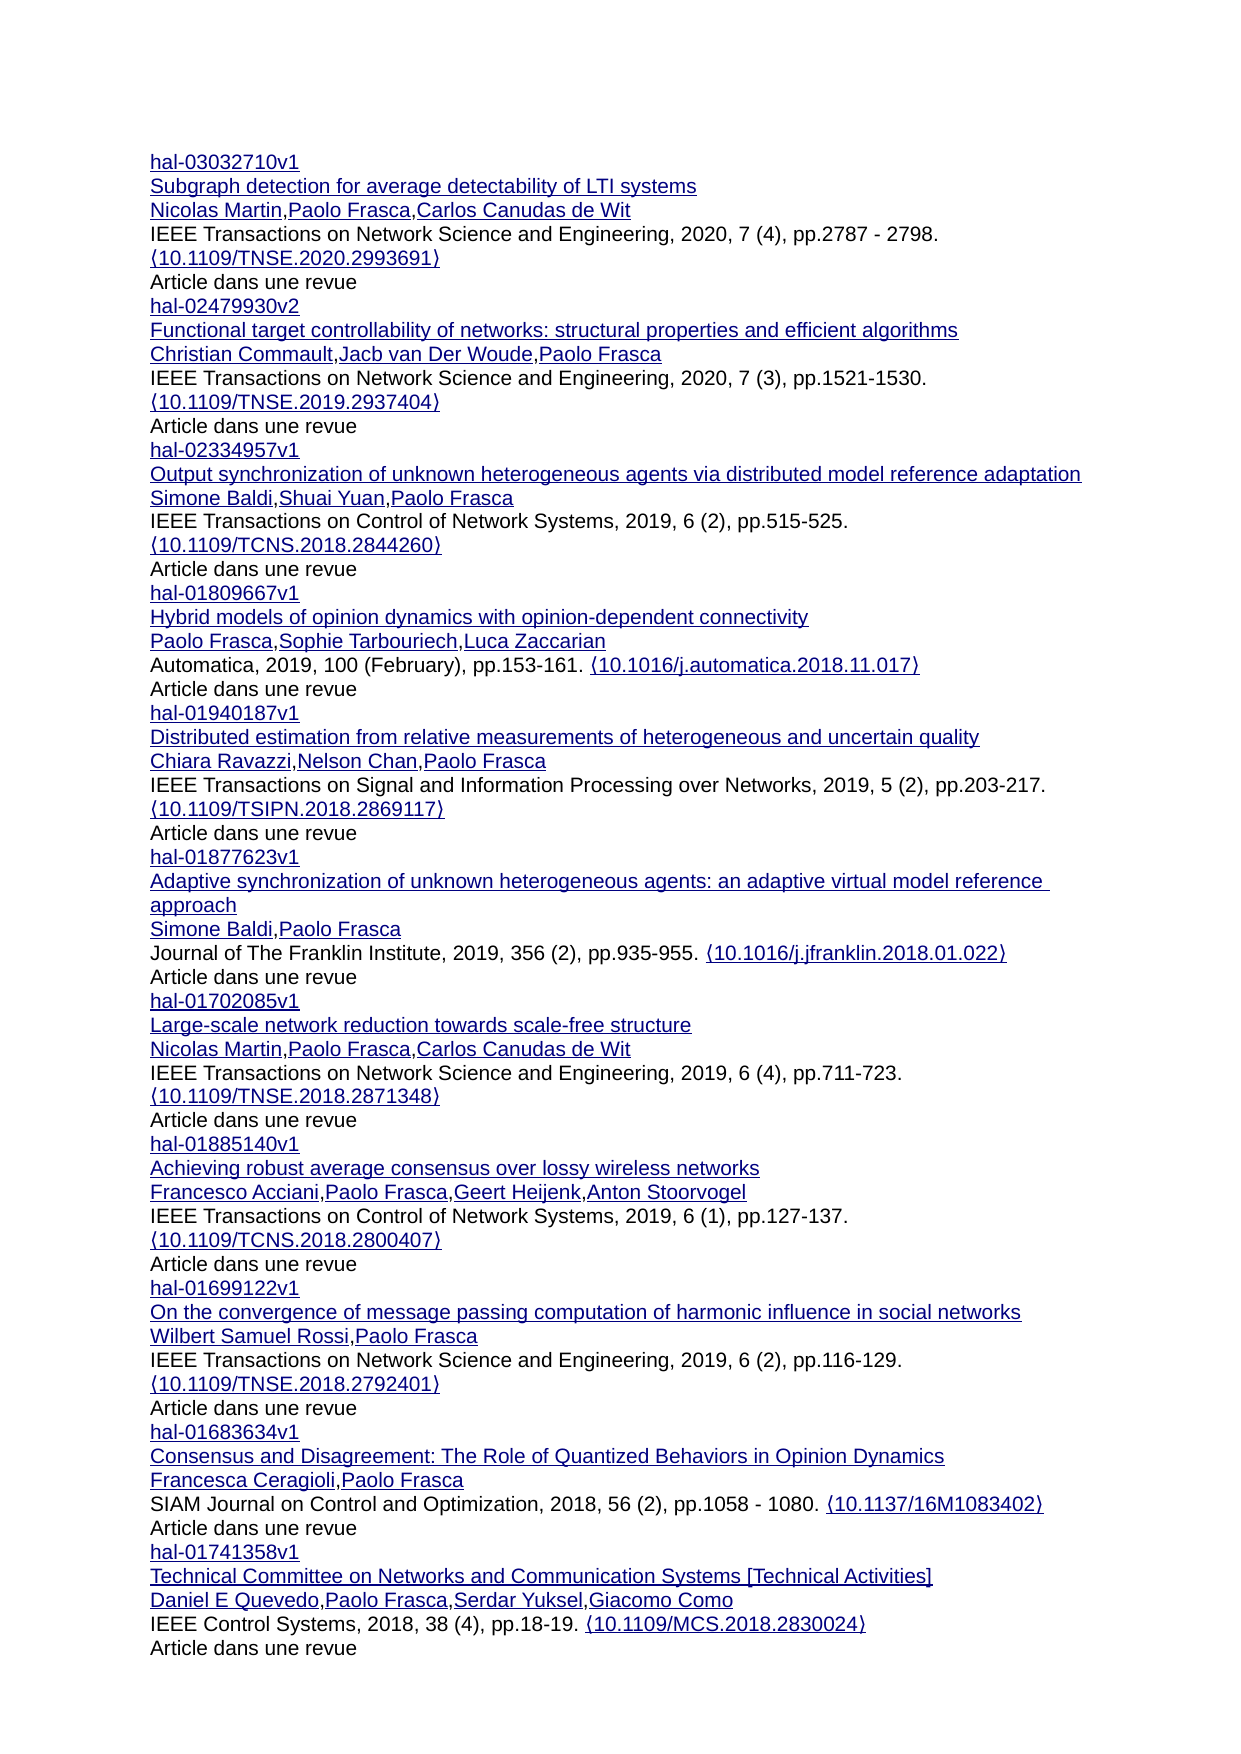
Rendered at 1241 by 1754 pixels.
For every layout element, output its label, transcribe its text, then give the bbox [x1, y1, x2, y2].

table_cell Achieving robust average consensus over lossy wireless networks Francesco Acciani,Paolo Frasca,Geert Heijenk,Anton Stoorvogel IEEE Transactions on Control of Network Systems, 2019, 6 (1), pp.127-137. ⟨10.1109/TCNS.2018.2800407⟩ Article dans une revue hal-01699122v1 [150, 1156, 1090, 1300]
table_cell Large-scale network reduction towards scale-free structure Nicolas Martin,Paolo Frasca,Carlos Canudas de Wit IEEE Transactions on Network Science and Engineering, 2019, 6 (4), pp.711-723. ⟨10.1109/TNSE.2018.2871348⟩ Article dans une revue hal-01885140v1 [150, 1013, 1090, 1156]
table_cell Output synchronization of unknown heterogeneous agents via distributed model reference adaptation Simone Baldi,Shuai Yuan,Paolo Frasca IEEE Transactions on Control of Network Systems, 2019, 6 (2), pp.515-525. ⟨10.1109/TCNS.2018.2844260⟩ Article dans une revue hal-01809667v1 [150, 461, 1090, 605]
table_cell On the convergence of message passing computation of harmonic influence in social networks Wilbert Samuel Rossi,Paolo Frasca IEEE Transactions on Network Science and Engineering, 2019, 6 (2), pp.116-129. ⟨10.1109/TNSE.2018.2792401⟩ Article dans une revue hal-01683634v1 [150, 1300, 1090, 1444]
table_cell Distributed estimation from relative measurements of heterogeneous and uncertain quality Chiara Ravazzi,Nelson Chan,Paolo Frasca IEEE Transactions on Signal and Information Processing over Networks, 2019, 5 (2), pp.203-217. ⟨10.1109/TSIPN.2018.2869117⟩ Article dans une revue hal-01877623v1 [150, 725, 1090, 869]
table_cell Hybrid models of opinion dynamics with opinion-dependent connectivity Paolo Frasca,Sophie Tarbouriech,Luca Zaccarian Automatica, 2019, 100 (February), pp.153-161. ⟨10.1016/j.automatica.2018.11.017⟩ Article dans une revue hal-01940187v1 [150, 605, 1090, 725]
table_cell Subgraph detection for average detectability of LTI systems Nicolas Martin,Paolo Frasca,Carlos Canudas de Wit IEEE Transactions on Network Science and Engineering, 2020, 7 (4), pp.2787 - 2798. ⟨10.1109/TNSE.2020.2993691⟩ Article dans une revue hal-02479930v2 [150, 174, 1090, 318]
table_cell Technical Committee on Networks and Communication Systems [Technical Activities] Daniel E Quevedo,Paolo Frasca,Serdar Yuksel,Giacomo Como IEEE Control Systems, 2018, 38 (4), pp.18-19. ⟨10.1109/MCS.2018.2830024⟩ Article dans une revue [150, 1564, 1090, 1659]
table_cell hal-03032710v1 [150, 150, 1090, 174]
table_cell Functional target controllability of networks: structural properties and efficient algorithms Christian Commault,Jacb van Der Woude,Paolo Frasca IEEE Transactions on Network Science and Engineering, 2020, 7 (3), pp.1521-1530. ⟨10.1109/TNSE.2019.2937404⟩ Article dans une revue hal-02334957v1 [150, 318, 1090, 461]
table_cell Adaptive synchronization of unknown heterogeneous agents: an adaptive virtual model reference approach Simone Baldi,Paolo Frasca Journal of The Franklin Institute, 2019, 356 (2), pp.935-955. ⟨10.1016/j.jfranklin.2018.01.022⟩ Article dans une revue hal-01702085v1 [150, 869, 1090, 1012]
table_cell Consensus and Disagreement: The Role of Quantized Behaviors in Opinion Dynamics Francesca Ceragioli,Paolo Frasca SIAM Journal on Control and Optimization, 2018, 56 (2), pp.1058 - 1080. ⟨10.1137/16M1083402⟩ Article dans une revue hal-01741358v1 [150, 1444, 1090, 1563]
